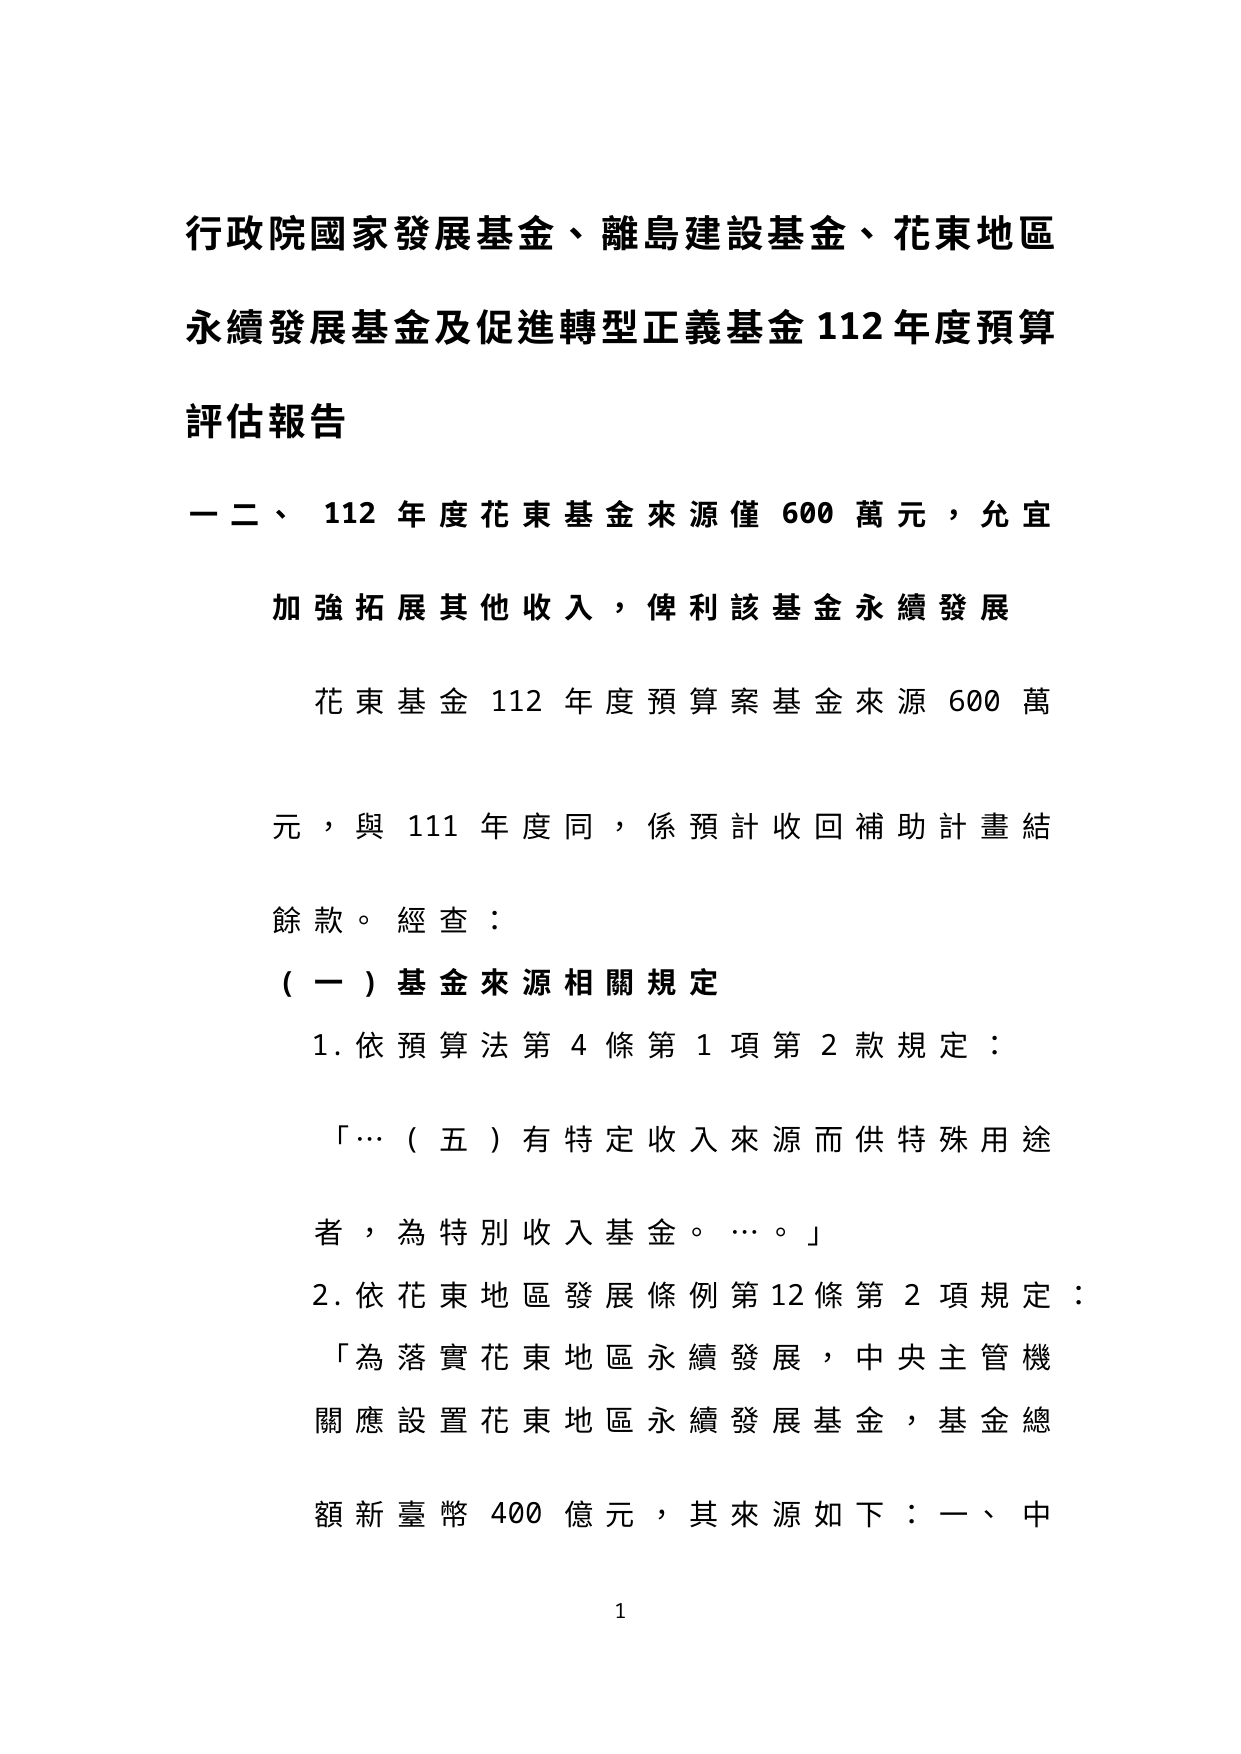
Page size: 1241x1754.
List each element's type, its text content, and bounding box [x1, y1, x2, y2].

text 花東基金112年度預算案基金來源600萬元，與111年度同，係預計收回補助計畫結餘款。經查： [242, 627, 1058, 939]
text 行政院國家發展基金、離島建設基金、花東地區永續發展基金及促進轉型正義基金112年度預算評估報告 [183, 189, 1058, 439]
text (一)基金來源相關規定 [242, 939, 1058, 1002]
text 一二、112年度花東基金來源僅600萬元，允宜加強拓展其他收入，俾利該基金永續發展 [183, 439, 1058, 627]
text 2.依花東地區發展條例第12條第2項規定：「為落實花東地區永續發展，中央主管機關應設置花東地區永續發展基金，基金總額新臺幣400億元，其來源如下：一、中央主管機關分10年編列預算撥入。二、縣主管機關編列預算撥入。三、基金孳息。四、人民或團體之捐助。五、其他收入。」 [271, 1252, 1058, 1564]
text 1.依預算法第4條第1項第2款規定：「…(五)有特定收入來源而供特殊用途者，為特別收入基金。…。」 [271, 1002, 1058, 1252]
